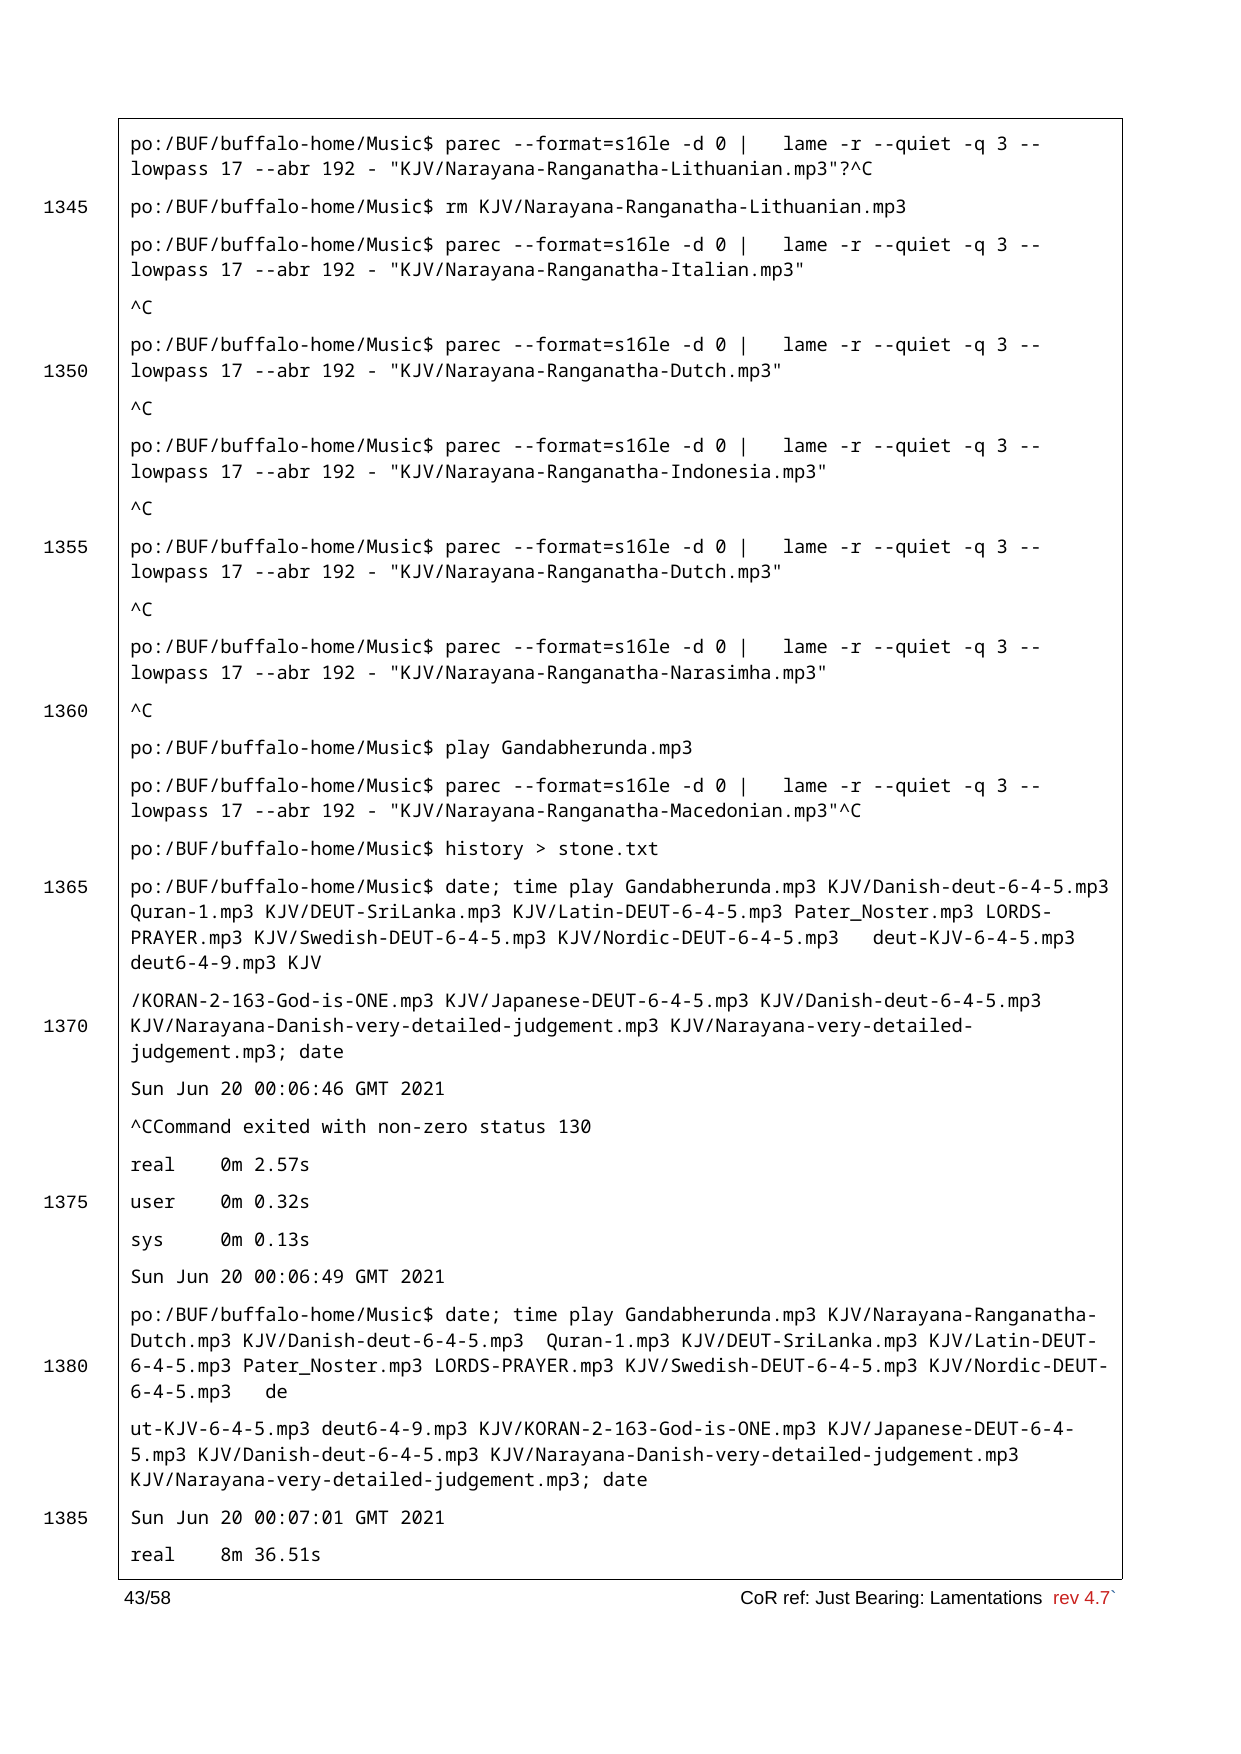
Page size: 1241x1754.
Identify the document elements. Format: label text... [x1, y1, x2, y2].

text /KORAN-2-163-God-is-ONE.mp3 KJV/Japanese-DEUT-6-4-5.mp3 KJV/Danish-deut-6-4-5.mp3 KJV/Narayana-Danish-very-detailed-judgement.mp3 KJV/Narayana-very-detailed-judgement.mp3; date [119, 975, 1122, 1064]
text Sun Jun 20 00:06:46 GMT 2021 [119, 1064, 1122, 1101]
text ^C [119, 282, 1122, 319]
text po:/BUF/buffalo-home/Music$ parec --format=s16le -d 0 | lame -r --quiet -q 3 --lowpass 17 --abr 192 - "KJV/Narayana-Ranganatha-Lithuanian.mp3"?^C [119, 119, 1122, 181]
text ^CCommand exited with non-zero status 130 [119, 1101, 1122, 1139]
text po:/BUF/buffalo-home/Music$ history > stone.txt [119, 823, 1122, 861]
text Sun Jun 20 00:06:49 GMT 2021 [119, 1252, 1122, 1289]
text po:/BUF/buffalo-home/Music$ parec --format=s16le -d 0 | lame -r --quiet -q 3 --lowpass 17 --abr 192 - "KJV/Narayana-Ranganatha-Italian.mp3" [119, 219, 1122, 282]
text po:/BUF/buffalo-home/Music$ parec --format=s16le -d 0 | lame -r --quiet -q 3 --lowpass 17 --abr 192 - "KJV/Narayana-Ranganatha-Indonesia.mp3" [119, 420, 1122, 483]
text ^C [119, 483, 1122, 521]
text real 8m 36.51s [119, 1530, 1122, 1579]
text sys 0m 0.13s [119, 1214, 1122, 1252]
text ^C [119, 685, 1122, 722]
text po:/BUF/buffalo-home/Music$ date; time play Gandabherunda.mp3 KJV/Danish-deut-6-4-5.mp3 Quran-1.mp3 KJV/DEUT-SriLanka.mp3 KJV/Latin-DEUT-6-4-5.mp3 Pater_Noster.mp3 LORDS-PRAYER.mp3 KJV/Swedish-DEUT-6-4-5.mp3 KJV/Nordic-DEUT-6-4-5.mp3 deut-KJV-6-4-5.mp3 deut6-4-9.mp3 KJV [119, 861, 1122, 975]
text ut-KJV-6-4-5.mp3 deut6-4-9.mp3 KJV/KORAN-2-163-God-is-ONE.mp3 KJV/Japanese-DEUT-6-4-5.mp3 KJV/Danish-deut-6-4-5.mp3 KJV/Narayana-Danish-very-detailed-judgement.mp3 KJV/Narayana-very-detailed-judgement.mp3; date [119, 1403, 1122, 1492]
text po:/BUF/buffalo-home/Music$ rm KJV/Narayana-Ranganatha-Lithuanian.mp3 [119, 181, 1122, 219]
text ^C [119, 584, 1122, 622]
text user 0m 0.32s [119, 1176, 1122, 1214]
text po:/BUF/buffalo-home/Music$ play Gandabherunda.mp3 [119, 722, 1122, 760]
text po:/BUF/buffalo-home/Music$ parec --format=s16le -d 0 | lame -r --quiet -q 3 --lowpass 17 --abr 192 - "KJV/Narayana-Ranganatha-Narasimha.mp3" [119, 622, 1122, 685]
text po:/BUF/buffalo-home/Music$ parec --format=s16le -d 0 | lame -r --quiet -q 3 --lowpass 17 --abr 192 - "KJV/Narayana-Ranganatha-Dutch.mp3" [119, 521, 1122, 584]
text Sun Jun 20 00:07:01 GMT 2021 [119, 1492, 1122, 1530]
text po:/BUF/buffalo-home/Music$ parec --format=s16le -d 0 | lame -r --quiet -q 3 --lowpass 17 --abr 192 - "KJV/Narayana-Ranganatha-Macedonian.mp3"^C [119, 760, 1122, 823]
text po:/BUF/buffalo-home/Music$ date; time play Gandabherunda.mp3 KJV/Narayana-Ranganatha-Dutch.mp3 KJV/Danish-deut-6-4-5.mp3 Quran-1.mp3 KJV/DEUT-SriLanka.mp3 KJV/Latin-DEUT-6-4-5.mp3 Pater_Noster.mp3 LORDS-PRAYER.mp3 KJV/Swedish-DEUT-6-4-5.mp3 KJV/Nordic-DEUT-6-4-5.mp3 de [119, 1289, 1122, 1403]
text ^C [119, 383, 1122, 420]
text po:/BUF/buffalo-home/Music$ parec --format=s16le -d 0 | lame -r --quiet -q 3 --lowpass 17 --abr 192 - "KJV/Narayana-Ranganatha-Dutch.mp3" [119, 319, 1122, 383]
text real 0m 2.57s [119, 1139, 1122, 1176]
